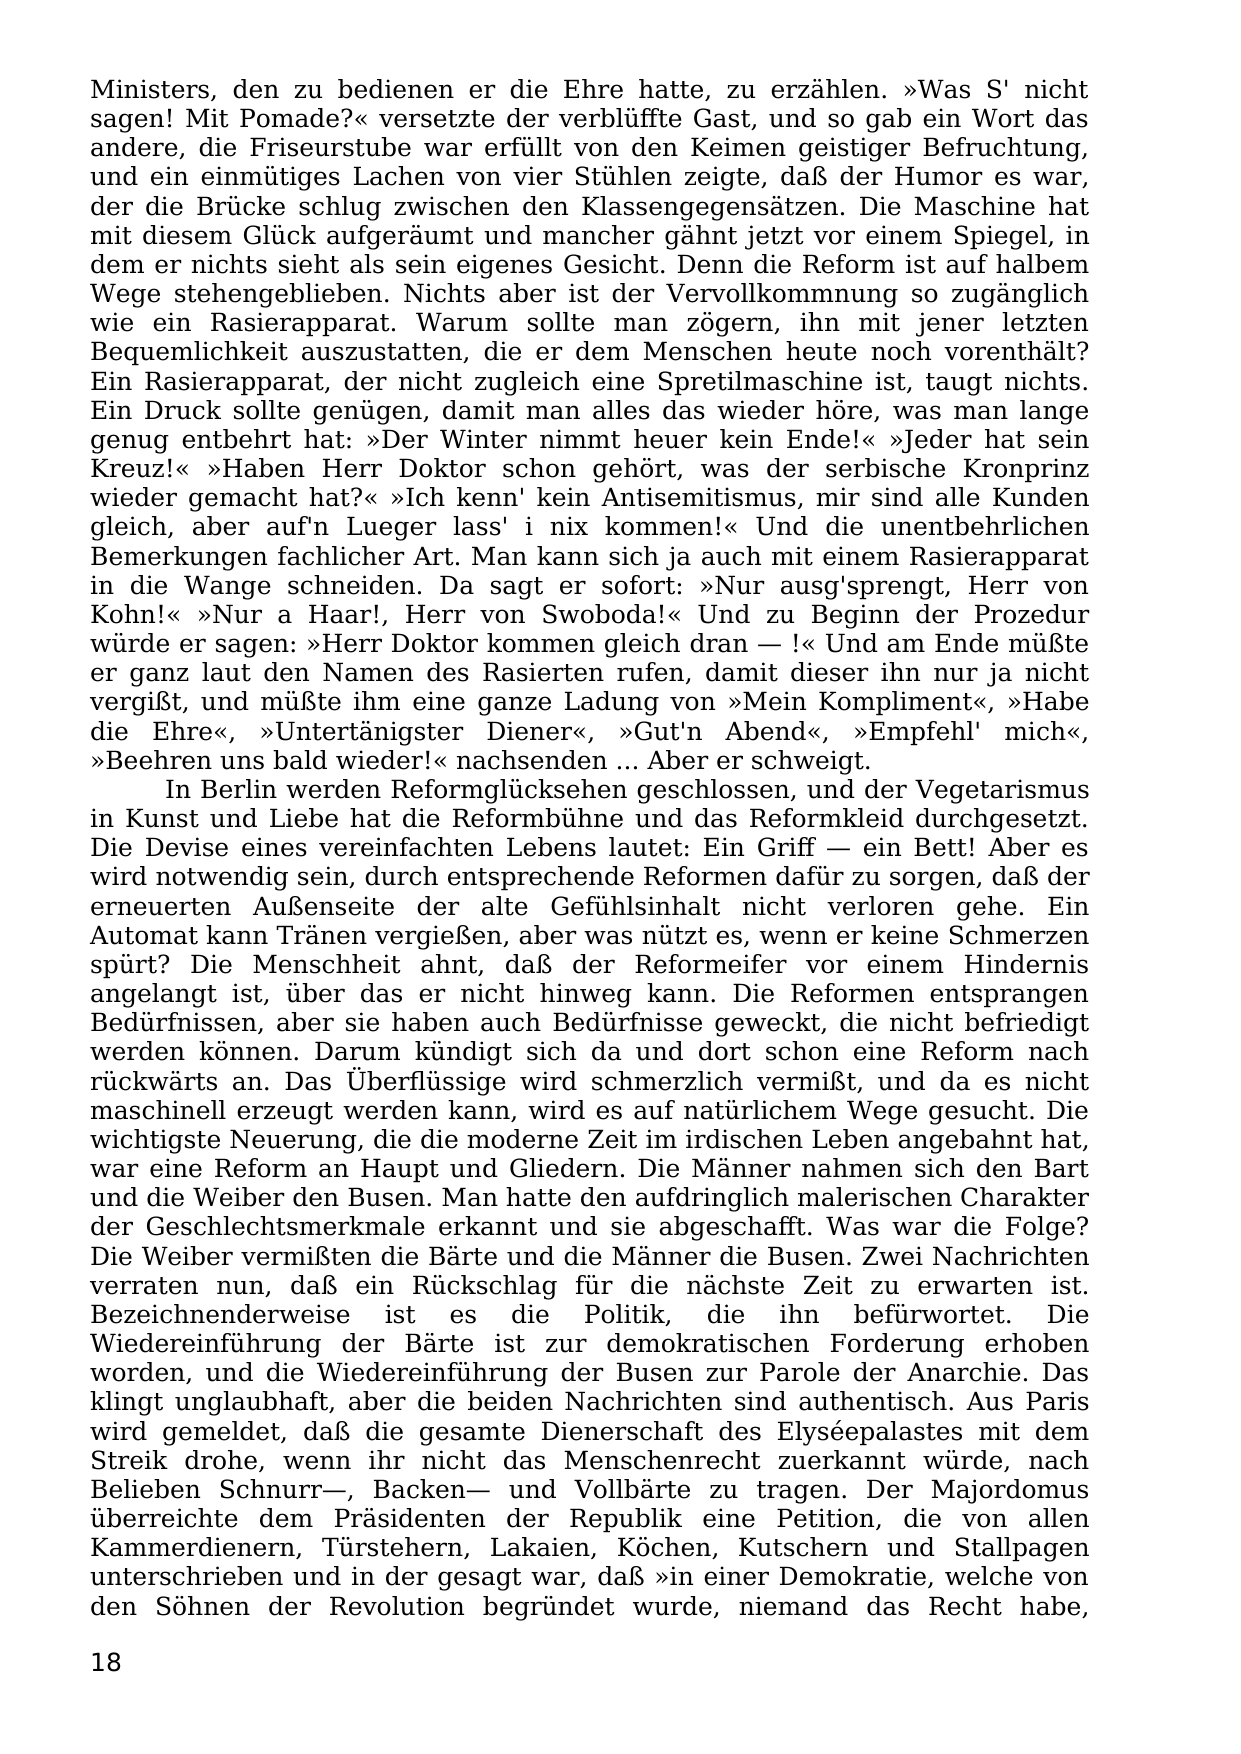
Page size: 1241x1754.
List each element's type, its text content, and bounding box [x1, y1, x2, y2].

text In Berlin werden Reformglücksehen geschlossen, und der Vegetarismus in Kunst und Liebe hat die Reformbühne und das Reformkleid durchgesetzt. Die Devise eines vereinfachten Lebens lautet: Ein Griff — ein Bett! Aber es wird notwendig sein, durch entsprechende Reformen dafür zu sorgen, daß der erneuerten Außenseite der alte Gefühlsinhalt nicht verloren gehe. Ein Automat kann Tränen vergießen, aber was nützt es, wenn er keine Schmerzen spürt? Die Menschheit ahnt, daß der Reformeifer vor einem Hindernis angelangt ist, über das er nicht hinweg kann. Die Reformen entsprangen Bedürfnissen, aber sie haben auch Bedürfnisse geweckt, die nicht befriedigt werden können. Darum kündigt sich da und dort schon eine Reform nach rückwärts an. Das Überflüssige wird schmerzlich vermißt, und da es nicht maschinell erzeugt werden kann, wird es auf natürlichem Wege gesucht. Die wichtigste Neuerung, die die moderne Zeit im irdischen Leben angebahnt hat, war eine Reform an Haupt und Gliedern. Die Männer nahmen sich den Bart und die Weiber den Busen. Man hatte den aufdringlich malerischen Charakter der Geschlechtsmerkmale erkannt und sie abgeschafft. Was war die Folge? Die Weiber vermißten die Bärte und die Männer die Busen. Zwei Nachrichten verraten nun, daß ein Rückschlag für die nächste Zeit zu erwarten ist. Bezeichnenderweise ist es die Politik, die ihn befürwortet. Die Wiedereinführung der Bärte ist zur demokratischen Forderung erhoben worden, und die Wiedereinführung der Busen zur Parole der Anarchie. Das klingt unglaubhaft, aber die beiden Nachrichten sind authentisch. Aus Paris wird gemeldet, daß die gesamte Dienerschaft des Elyséepalastes mit dem Streik drohe, wenn ihr nicht das Menschenrecht zuerkannt würde, nach Belieben Schnurr—, Backen— und Vollbärte zu tragen. Der Majordomus überreichte dem Präsidenten der Republik eine Petition, die von allen Kammerdienern, Türstehern, Lakaien, Köchen, Kutschern und Stallpagen unterschrieben und in der gesagt war, daß »in einer Demokratie, welche von den Söhnen der Revolution begründet wurde, niemand das Recht habe, [90, 775, 1091, 1621]
text Ministers, den zu bedienen er die Ehre hatte, zu erzählen. »Was S' nicht sagen! Mit Pomade?« versetzte der verblüffte Gast, und so gab ein Wort das andere, die Friseurstube war erfüllt von den Keimen geistiger Befruchtung, und ein einmütiges Lachen von vier Stühlen zeigte, daß der Humor es war, der die Brücke schlug zwischen den Klassengegensätzen. Die Maschine hat mit diesem Glück aufgeräumt und mancher gähnt jetzt vor einem Spiegel, in dem er nichts sieht als sein eigenes Gesicht. Denn die Reform ist auf halbem Wege stehengeblieben. Nichts aber ist der Vervollkommnung so zugänglich wie ein Rasierapparat. Warum sollte man zögern, ihn mit jener letzten Bequemlichkeit auszustatten, die er dem Menschen heute noch vorenthält? Ein Rasierapparat, der nicht zugleich eine Spretilmaschine ist, taugt nichts. Ein Druck sollte genügen, damit man alles das wieder höre, was man lange genug entbehrt hat: »Der Winter nimmt heuer kein Ende!« »Jeder hat sein Kreuz!« »Haben Herr Doktor schon gehört, was der serbische Kronprinz wieder gemacht hat?« »Ich kenn' kein Antisemitismus, mir sind alle Kunden gleich, aber auf'n Lueger lass' i nix kommen!« Und die unentbehrlichen Bemerkungen fachlicher Art. Man kann sich ja auch mit einem Rasierapparat in die Wange schneiden. Da sagt er sofort: »Nur ausg'sprengt, Herr von Kohn!« »Nur a Haar!, Herr von Swoboda!« Und zu Beginn der Prozedur würde er sagen: »Herr Doktor kommen gleich dran — !« Und am Ende müßte er ganz laut den Namen des Rasierten rufen, damit dieser ihn nur ja nicht vergißt, und müßte ihm eine ganze Ladung von »Mein Kompliment«, »Habe die Ehre«, »Untertänigster Diener«, »Gut'n Abend«, »Empfehl' mich«, »Beehren uns bald wieder!« nachsenden ... Aber er schweigt. [90, 75, 1091, 775]
